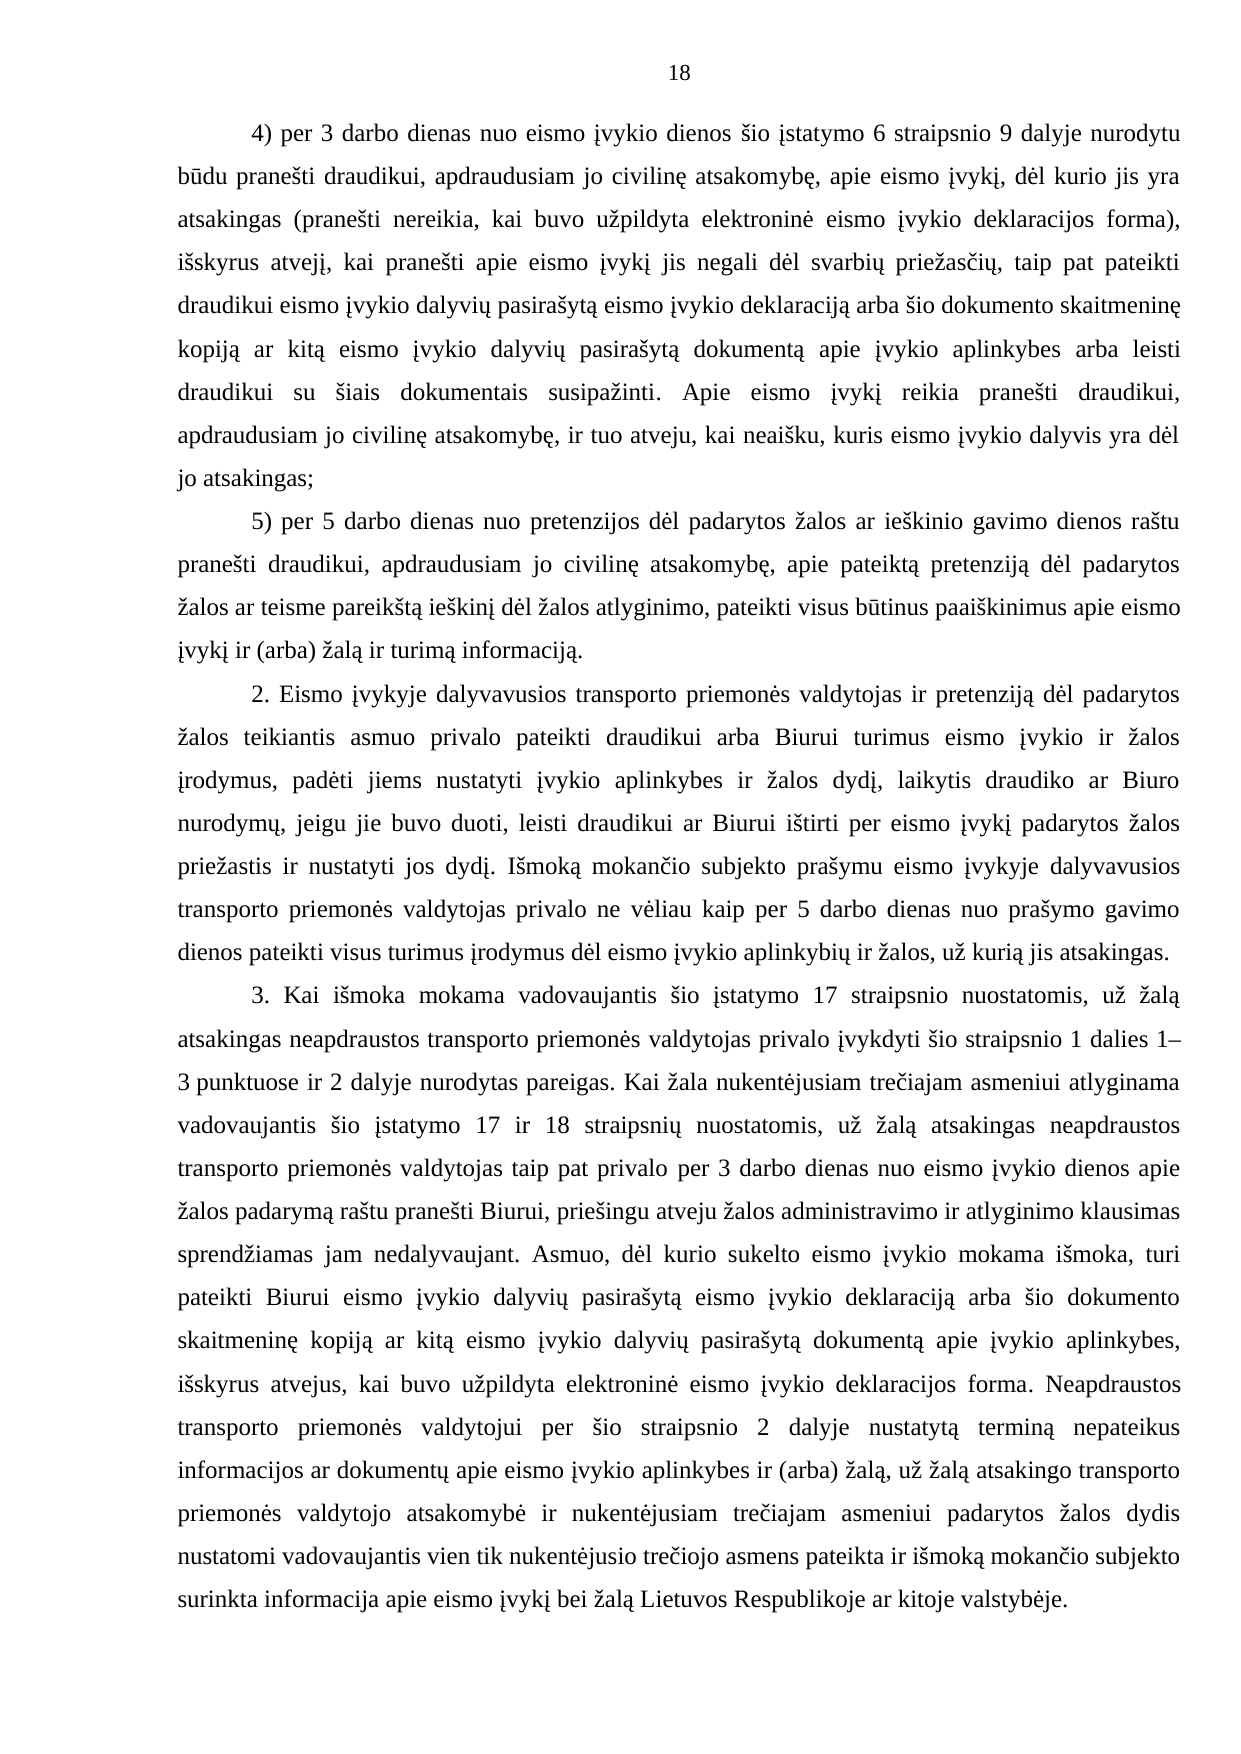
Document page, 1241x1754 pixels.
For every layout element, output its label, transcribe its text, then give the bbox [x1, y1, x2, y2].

text 2. Eismo įvykyje dalyvavusios transporto priemonės valdytojas ir pretenziją dėl padarytos žalos teikiantis asmuo privalo pateikti draudikui arba Biurui turimus eismo įvykio ir žalos įrodymus, padėti jiems nustatyti įvykio aplinkybes ir žalos dydį, laikytis draudiko ar Biuro nurodymų, jeigu jie buvo duoti, leisti draudikui ar Biurui ištirti per eismo įvykį padarytos žalos priežastis ir nustatyti jos dydį. Išmoką mokančio subjekto prašymu eismo įvykyje dalyvavusios transporto priemonės valdytojas privalo ne vėliau kaip per 5 darbo dienas nuo prašymo gavimo dienos pateikti visus turimus įrodymus dėl eismo įvykio aplinkybių ir žalos, už kurią jis atsakingas. [177, 679, 1181, 966]
text 3. Kai išmoka mokama vadovaujantis šio įstatymo 17 straipsnio nuostatomis, už žalą atsakingas neapdraustos transporto priemonės valdytojas privalo įvykdyti šio straipsnio 1 dalies 1–3 punktuose ir 2 dalyje nurodytas pareigas. Kai žala nukentėjusiam trečiajam asmeniui atlyginama vadovaujantis šio įstatymo 17 ir 18 straipsnių nuostatomis, už žalą atsakingas neapdraustos transporto priemonės valdytojas taip pat privalo per 3 darbo dienas nuo eismo įvykio dienos apie žalos padarymą raštu pranešti Biurui, priešingu atveju žalos administravimo ir atlyginimo klausimas sprendžiamas jam nedalyvaujant. Asmuo, dėl kurio sukelto eismo įvykio mokama išmoka, turi pateikti Biurui eismo įvykio dalyvių pasirašytą eismo įvykio deklaraciją arba šio dokumento skaitmeninę kopiją ar kitą eismo įvykio dalyvių pasirašytą dokumentą apie įvykio aplinkybes, išskyrus atvejus, kai buvo užpildyta elektroninė eismo įvykio deklaracijos forma. Neapdraustos transporto priemonės valdytojui per šio straipsnio 2 dalyje nustatytą terminą nepateikus informacijos ar dokumentų apie eismo įvykio aplinkybes ir (arba) žalą, už žalą atsakingo transporto priemonės valdytojo atsakomybė ir nukentėjusiam trečiajam asmeniui padarytos žalos dydis nustatomi vadovaujantis vien tik nukentėjusio trečiojo asmens pateikta ir išmoką mokančio subjekto surinkta informacija apie eismo įvykį bei žalą Lietuvos Respublikoje ar kitoje valstybėje. [177, 981, 1181, 1613]
text 5) per 5 darbo dienas nuo pretenzijos dėl padarytos žalos ar ieškinio gavimo dienos raštu pranešti draudikui, apdraudusiam jo civilinę atsakomybę, apie pateiktą pretenziją dėl padarytos žalos ar teisme pareikštą ieškinį dėl žalos atlyginimo, pateikti visus būtinus paaiškinimus apie eismo įvykį ir (arba) žalą ir turimą informaciją. [177, 506, 1181, 664]
text 4) per 3 darbo dienas nuo eismo įvykio dienos šio įstatymo 6 straipsnio 9 dalyje nurodytu būdu pranešti draudikui, apdraudusiam jo civilinę atsakomybę, apie eismo įvykį, dėl kurio jis yra atsakingas (pranešti nereikia, kai buvo užpildyta elektroninė eismo įvykio deklaracijos forma), išskyrus atvejį, kai pranešti apie eismo įvykį jis negali dėl svarbių priežasčių, taip pat pateikti draudikui eismo įvykio dalyvių pasirašytą eismo įvykio deklaraciją arba šio dokumento skaitmeninę kopiją ar kitą eismo įvykio dalyvių pasirašytą dokumentą apie įvykio aplinkybes arba leisti draudikui su šiais dokumentais susipažinti. Apie eismo įvykį reikia pranešti draudikui, apdraudusiam jo civilinę atsakomybę, ir tuo atveju, kai neaišku, kuris eismo įvykio dalyvis yra dėl jo atsakingas; [177, 118, 1181, 492]
